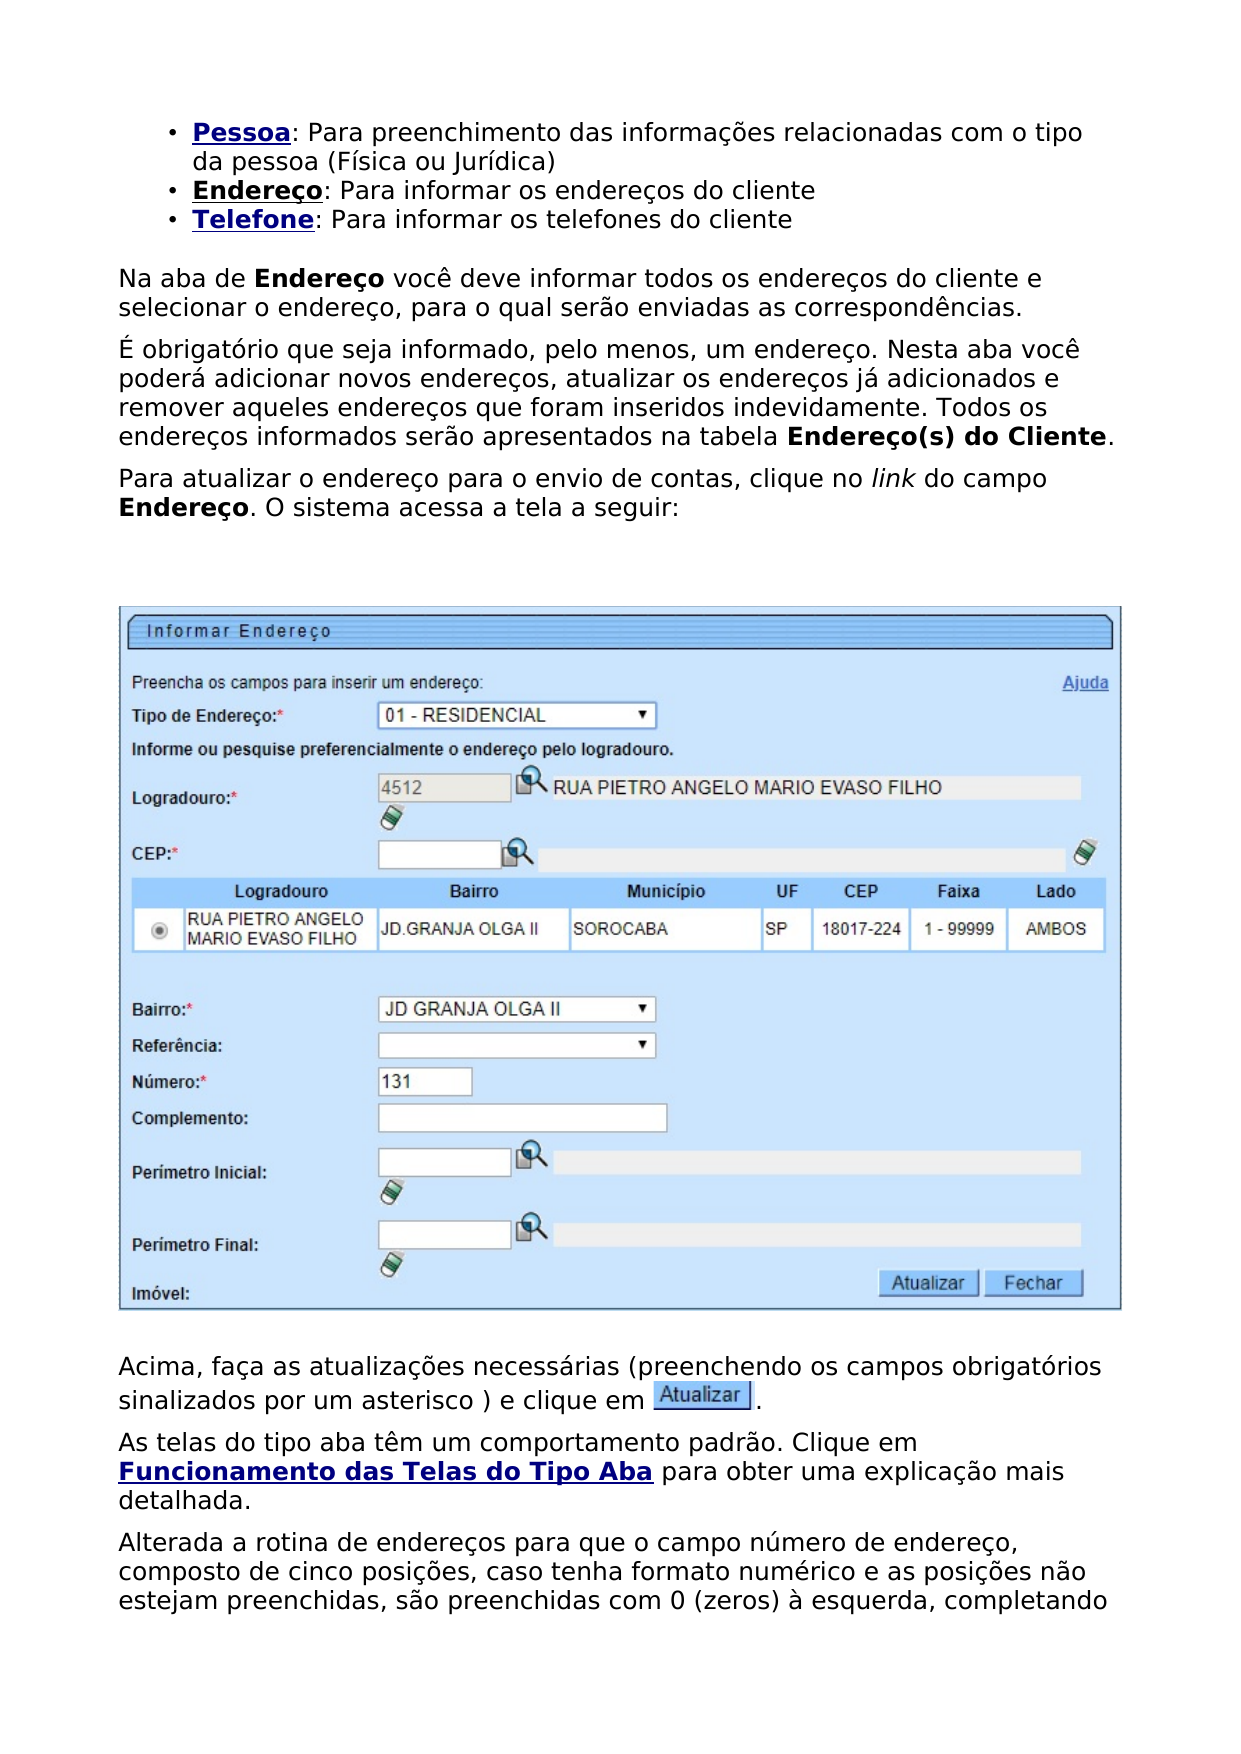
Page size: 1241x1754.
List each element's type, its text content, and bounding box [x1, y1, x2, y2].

text Acima, faça as atualizações necessárias (preenchendo os campos obrigatórios sinalizados por um asterisco ) e clique em . [118, 1352, 1122, 1416]
picture [118, 606, 1123, 1311]
text Na aba de Endereço você deve informar todos os endereços do cliente e selecionar o endereço, para o qual serão enviadas as correspondências. [118, 264, 1122, 323]
picture [653, 1381, 755, 1410]
text As telas do tipo aba têm um comportamento padrão. Clique em Funcionamento das Telas do Tipo Aba para obter uma explicação mais detalhada. [118, 1428, 1122, 1516]
list Pessoa: Para preenchimento das informações relacionadas com o tipo da pessoa (Física ou Jurídica) [177, 118, 1122, 176]
text Alterada a rotina de endereços para que o campo número de endereço, composto de cinco posições, caso tenha formato numérico e as posições não estejam preenchidas, são preenchidas com 0 (zeros) à esquerda, completando [118, 1528, 1122, 1616]
list Telefone: Para informar os telefones do cliente [177, 206, 1122, 235]
text É obrigatório que seja informado, pelo menos, um endereço. Nesta aba você poderá adicionar novos endereços, atualizar os endereços já adicionados e remover aqueles endereços que foram inseridos indevidamente. Todos os endereços informados serão apresentados na tabela Endereço(s) do Cliente. [118, 335, 1122, 452]
text Para atualizar o endereço para o envio de contas, clique no link do campo Endereço. O sistema acessa a tela a seguir: [118, 464, 1122, 523]
list Endereço: Para informar os endereços do cliente [177, 176, 1122, 206]
